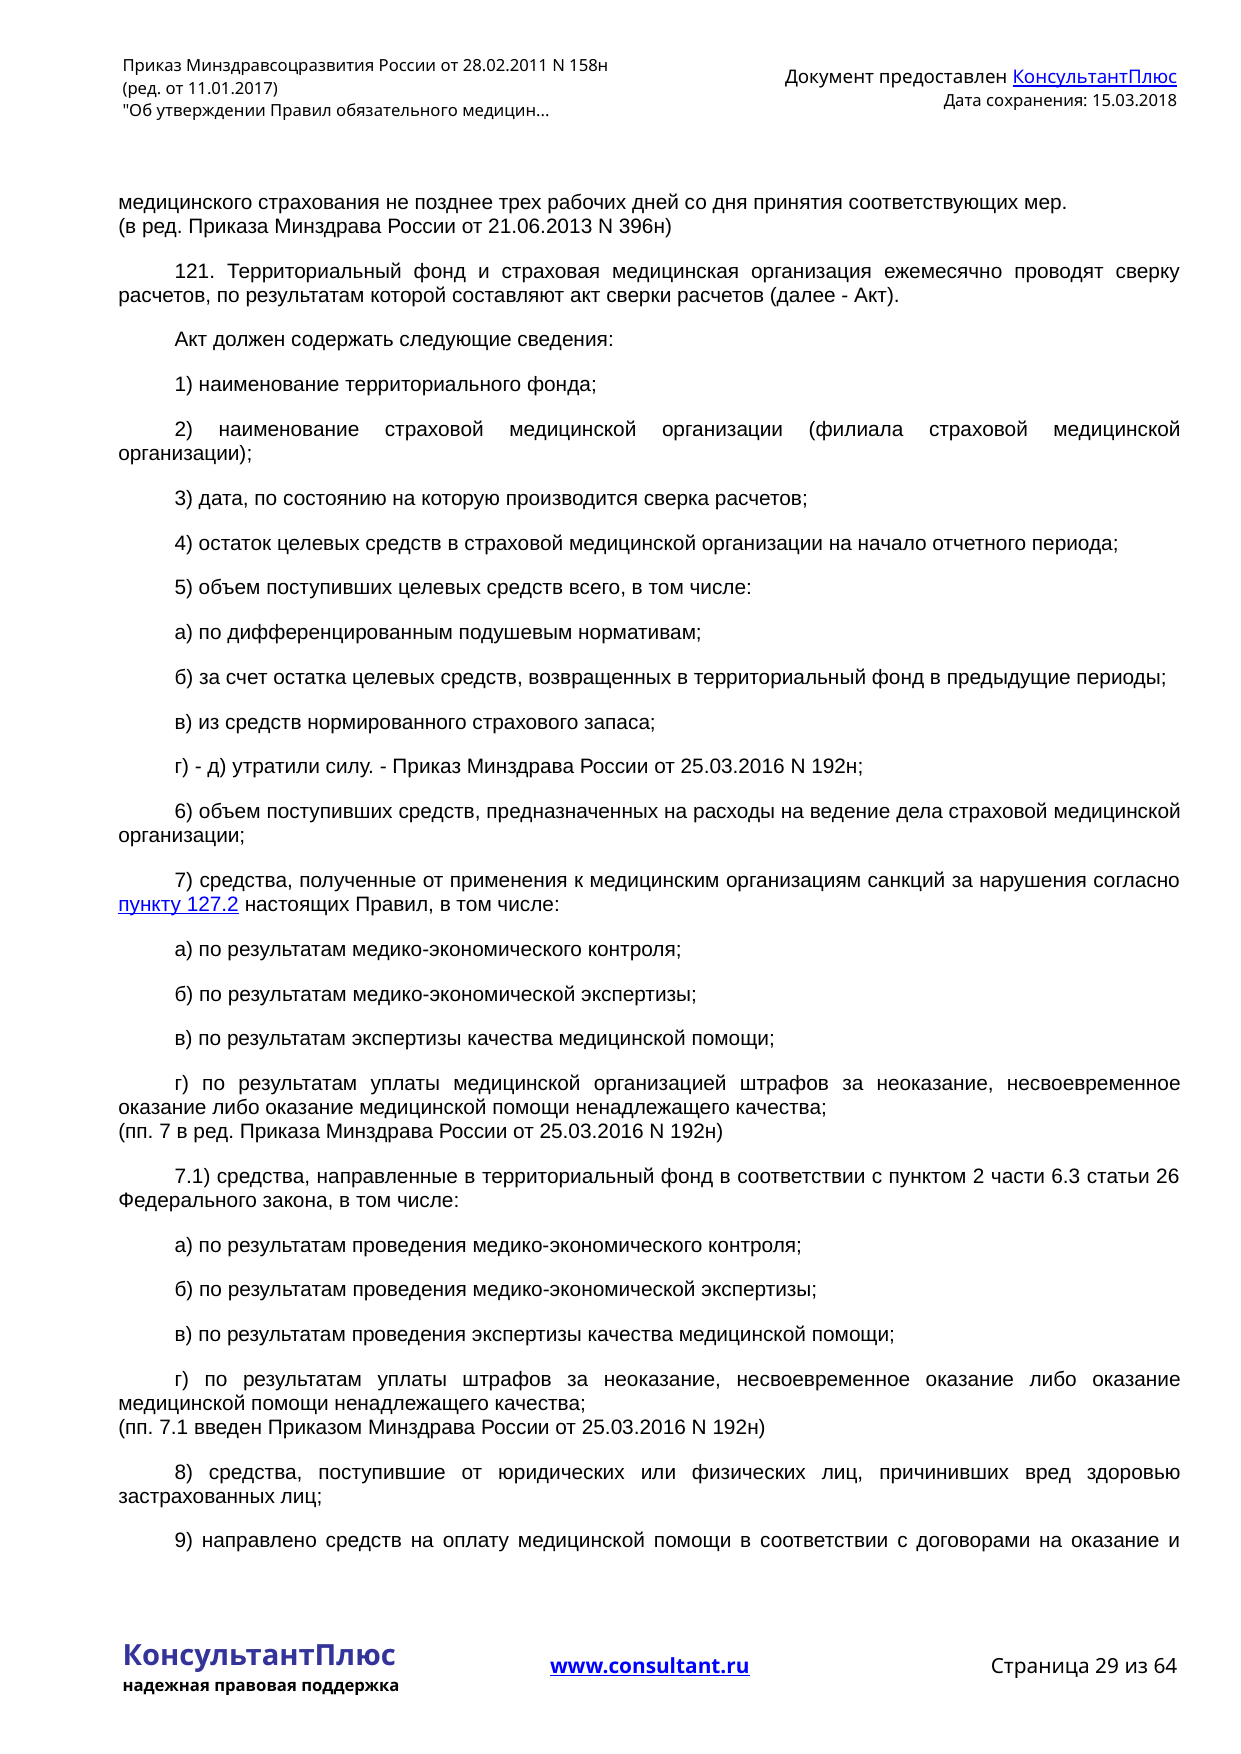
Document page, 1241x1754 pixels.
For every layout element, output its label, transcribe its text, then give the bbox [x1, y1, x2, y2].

text г) по результатам уплаты штрафов за неоказание, несвоевременное оказание либо оказание медицинской помощи ненадлежащего качества; [118, 1367, 1181, 1415]
text 4) остаток целевых средств в страховой медицинской организации на начало отчетного периода; [118, 530, 1181, 554]
text (в ред. Приказа Минздрава России от 21.06.2013 N 396н) [118, 214, 1181, 238]
text 1) наименование территориального фонда; [118, 372, 1181, 396]
text 6) объем поступивших средств, предназначенных на расходы на ведение дела страховой медицинской организации; [118, 799, 1181, 847]
text Акт должен содержать следующие сведения: [118, 327, 1181, 351]
text б) по результатам медико-экономической экспертизы; [118, 981, 1181, 1005]
text а) по результатам медико-экономического контроля; [118, 937, 1181, 961]
text г) по результатам уплаты медицинской организацией штрафов за неоказание, несвоевременное оказание либо оказание медицинской помощи ненадлежащего качества; [118, 1071, 1181, 1119]
text а) по результатам проведения медико-экономического контроля; [118, 1232, 1181, 1256]
text б) за счет остатка целевых средств, возвращенных в территориальный фонд в предыдущие периоды; [118, 665, 1181, 689]
text в) по результатам экспертизы качества медицинской помощи; [118, 1026, 1181, 1050]
text 8) средства, поступившие от юридических или физических лиц, причинивших вред здоровью застрахованных лиц; [118, 1459, 1181, 1507]
text 3) дата, по состоянию на которую производится сверка расчетов; [118, 486, 1181, 509]
text в) по результатам проведения экспертизы качества медицинской помощи; [118, 1322, 1181, 1346]
text 7.1) средства, направленные в территориальный фонд в соответствии с пунктом 2 части 6.3 статьи 26 Федерального закона, в том числе: [118, 1164, 1181, 1212]
text г) - д) утратили силу. - Приказ Минздрава России от 25.03.2016 N 192н; [118, 754, 1181, 778]
text 2) наименование страховой медицинской организации (филиала страховой медицинской организации); [118, 417, 1181, 465]
text (пп. 7 в ред. Приказа Минздрава России от 25.03.2016 N 192н) [118, 1119, 1181, 1143]
text 5) объем поступивших целевых средств всего, в том числе: [118, 575, 1181, 599]
text 7) средства, полученные от применения к медицинским организациям санкций за нарушения согласно пункту 127.2 настоящих Правил, в том числе: [118, 868, 1181, 916]
text (пп. 7.1 введен Приказом Минздрава России от 25.03.2016 N 192н) [118, 1415, 1181, 1439]
text 121. Территориальный фонд и страховая медицинская организация ежемесячно проводят сверку расчетов, по результатам которой составляют акт сверки расчетов (далее - Акт). [118, 258, 1181, 306]
text медицинского страхования не позднее трех рабочих дней со дня принятия соответствующих мер. [118, 190, 1181, 214]
text б) по результатам проведения медико-экономической экспертизы; [118, 1277, 1181, 1301]
text в) из средств нормированного страхового запаса; [118, 709, 1181, 733]
text а) по дифференцированным подушевым нормативам; [118, 620, 1181, 644]
text 9) направлено средств на оплату медицинской помощи в соответствии с договорами на оказание и [118, 1528, 1181, 1552]
